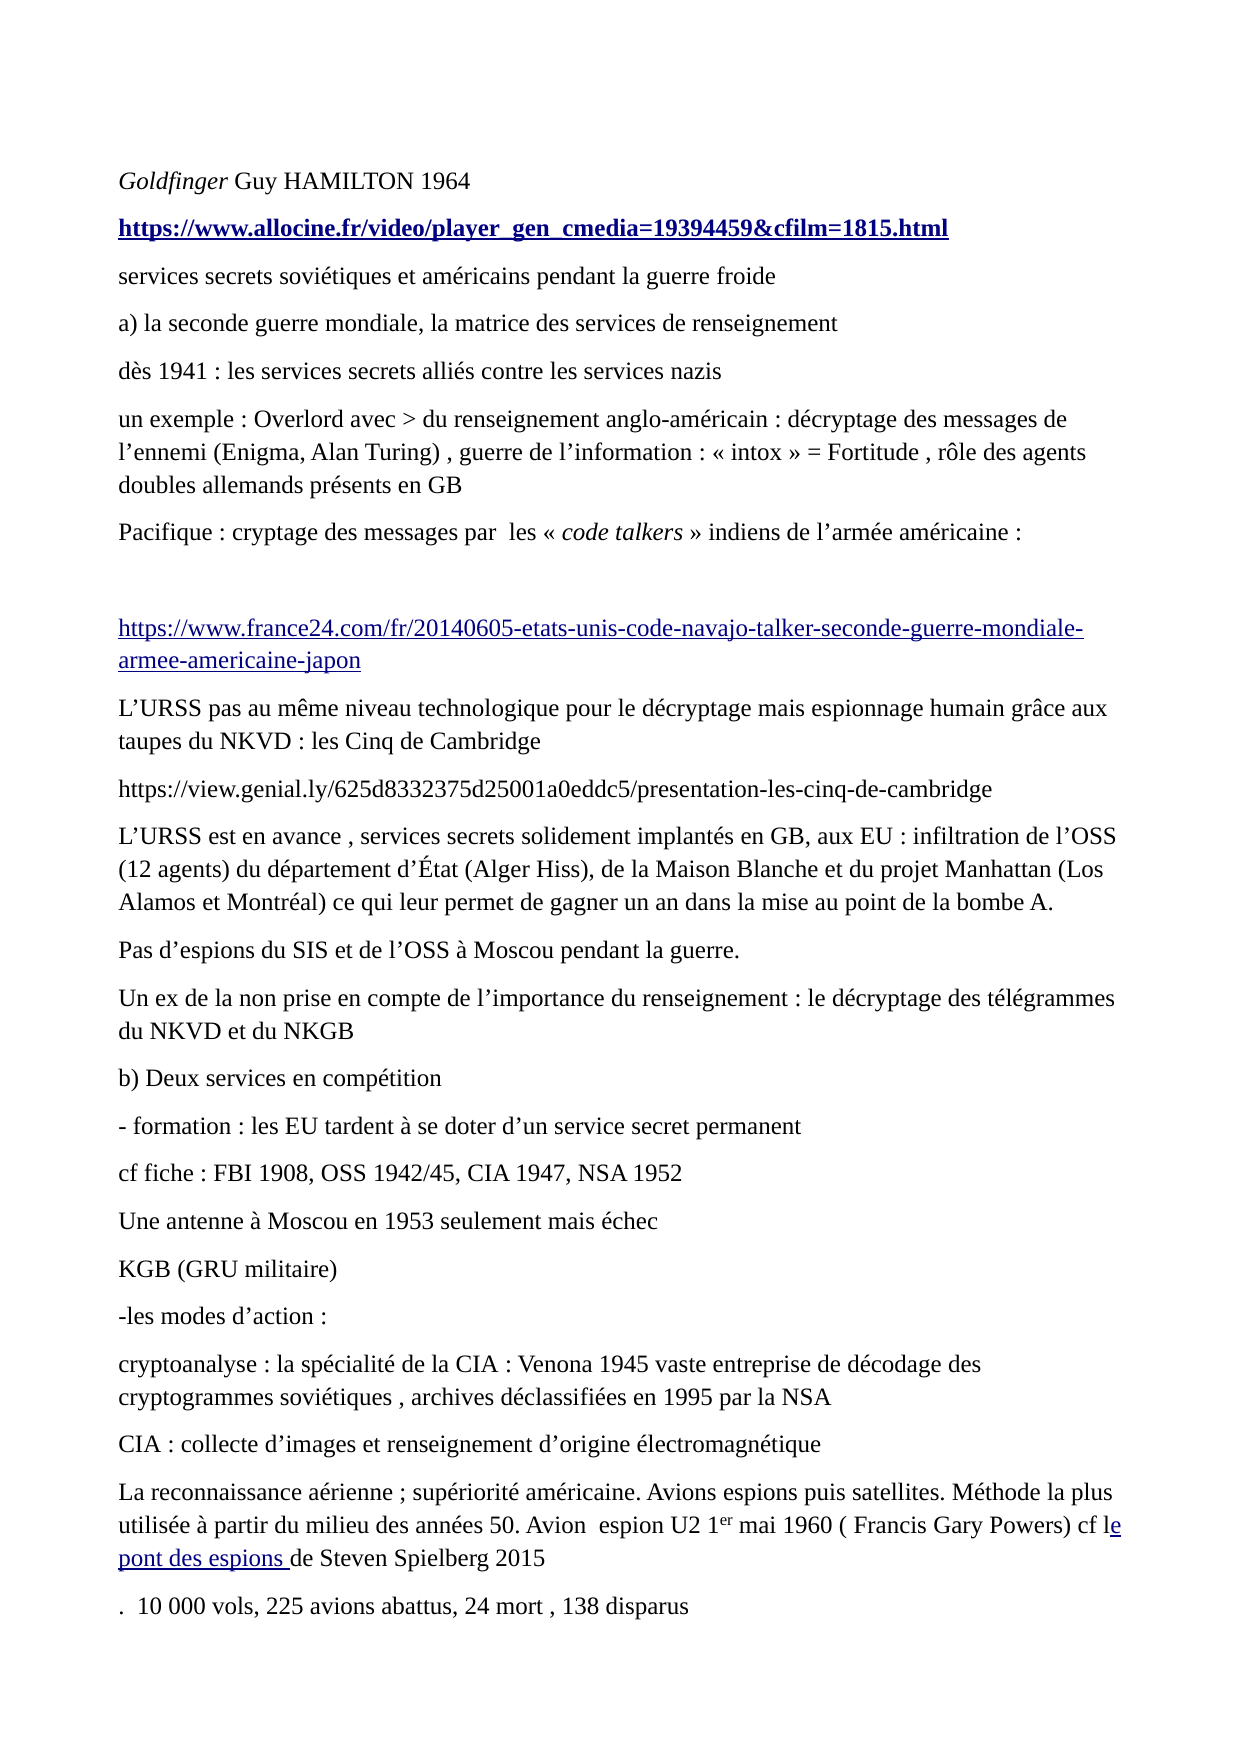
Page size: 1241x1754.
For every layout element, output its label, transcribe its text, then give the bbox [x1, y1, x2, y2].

text KGB (GRU militaire) [118, 1254, 1122, 1282]
text CIA : collecte d’images et renseignement d’origine électromagnétique [118, 1429, 1122, 1458]
text Pacifique : cryptage des messages par les « code talkers » indiens de l’armée américaine : [118, 517, 1122, 546]
text Goldfinger Guy HAMILTON 1964 [118, 166, 1122, 194]
text https://view.genial.ly/625d8332375d25001a0eddc5/presentation-les-cinq-de-cambridge [118, 774, 1122, 803]
text dès 1941 : les services secrets alliés contre les services nazis [118, 356, 1122, 385]
text https://www.allocine.fr/video/player_gen_cmedia=19394459&cfilm=1815.html [118, 213, 1122, 242]
text cryptoanalyse : la spécialité de la CIA : Venona 1945 vaste entreprise de décodage des cryptogrammes soviétiques , archives déclassifiées en 1995 par la NSA [118, 1349, 1122, 1411]
text L’URSS pas au même niveau technologique pour le décryptage mais espionnage humain grâce aux taupes du NKVD : les Cinq de Cambridge [118, 693, 1122, 755]
text cf fiche : FBI 1908, OSS 1942/45, CIA 1947, NSA 1952 [118, 1158, 1122, 1187]
text services secrets soviétiques et américains pendant la guerre froide [118, 261, 1122, 290]
text L’URSS est en avance , services secrets solidement implantés en GB, aux EU : infiltration de l’OSS (12 agents) du département d’État (Alger Hiss), de la Maison Blanche et du projet Manhattan (Los Alamos et Montréal) ce qui leur permet de gagner un an dans la mise au point de la bombe A. [118, 821, 1122, 916]
text Une antenne à Moscou en 1953 seulement mais échec [118, 1206, 1122, 1235]
text - formation : les EU tardent à se doter d’un service secret permanent [118, 1111, 1122, 1140]
text a) la seconde guerre mondiale, la matrice des services de renseignement [118, 308, 1122, 337]
text b) Deux services en compétition [118, 1063, 1122, 1092]
text un exemple : Overlord avec > du renseignement anglo-américain : décryptage des messages de l’ennemi (Enigma, Alan Turing) , guerre de l’information : « intox » = Fortitude , rôle des agents doubles allemands présents en GB [118, 404, 1122, 498]
text . 10 000 vols, 225 avions abattus, 24 mort , 138 disparus [118, 1591, 1122, 1619]
text -les modes d’action : [118, 1301, 1122, 1330]
text Un ex de la non prise en compte de l’importance du renseignement : le décryptage des télégrammes du NKVD et du NKGB [118, 983, 1122, 1044]
text La reconnaissance aérienne ; supériorité américaine. Avions espions puis satellites. Méthode la plus utilisée à partir du milieu des années 50. Avion espion U2 1er mai 1960 ( Francis Gary Powers) cf le pont des espions de Steven Spielberg 2015 [118, 1477, 1122, 1572]
text Pas d’espions du SIS et de l’OSS à Moscou pendant la guerre. [118, 935, 1122, 964]
text https://www.france24.com/fr/20140605-etats-unis-code-navajo-talker-seconde-guerre-mondiale-armee-americaine-japon [118, 613, 1122, 674]
